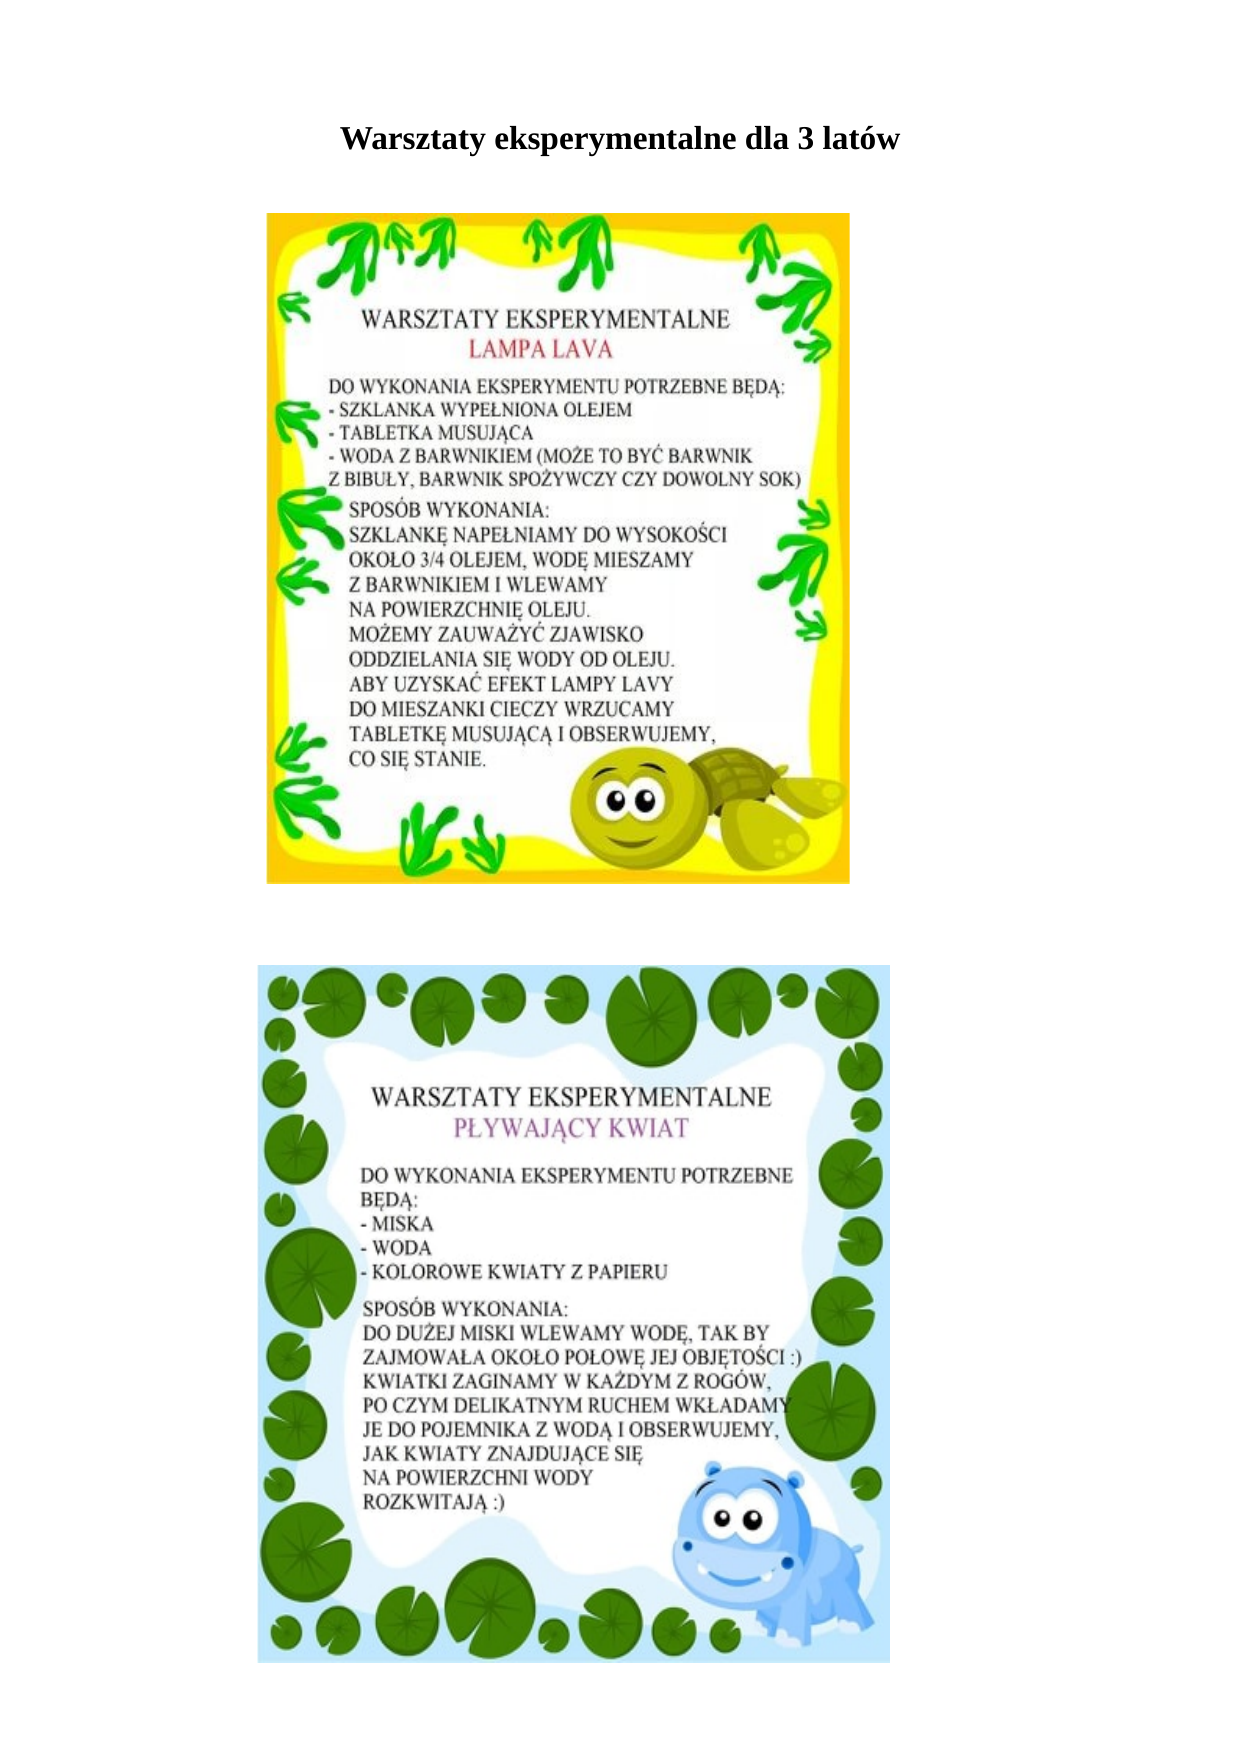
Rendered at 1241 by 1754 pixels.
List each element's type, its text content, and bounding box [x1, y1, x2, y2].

picture [266, 213, 850, 884]
text Warsztaty eksperymentalne dla 3 latów [118, 118, 1122, 156]
picture [257, 965, 890, 1663]
